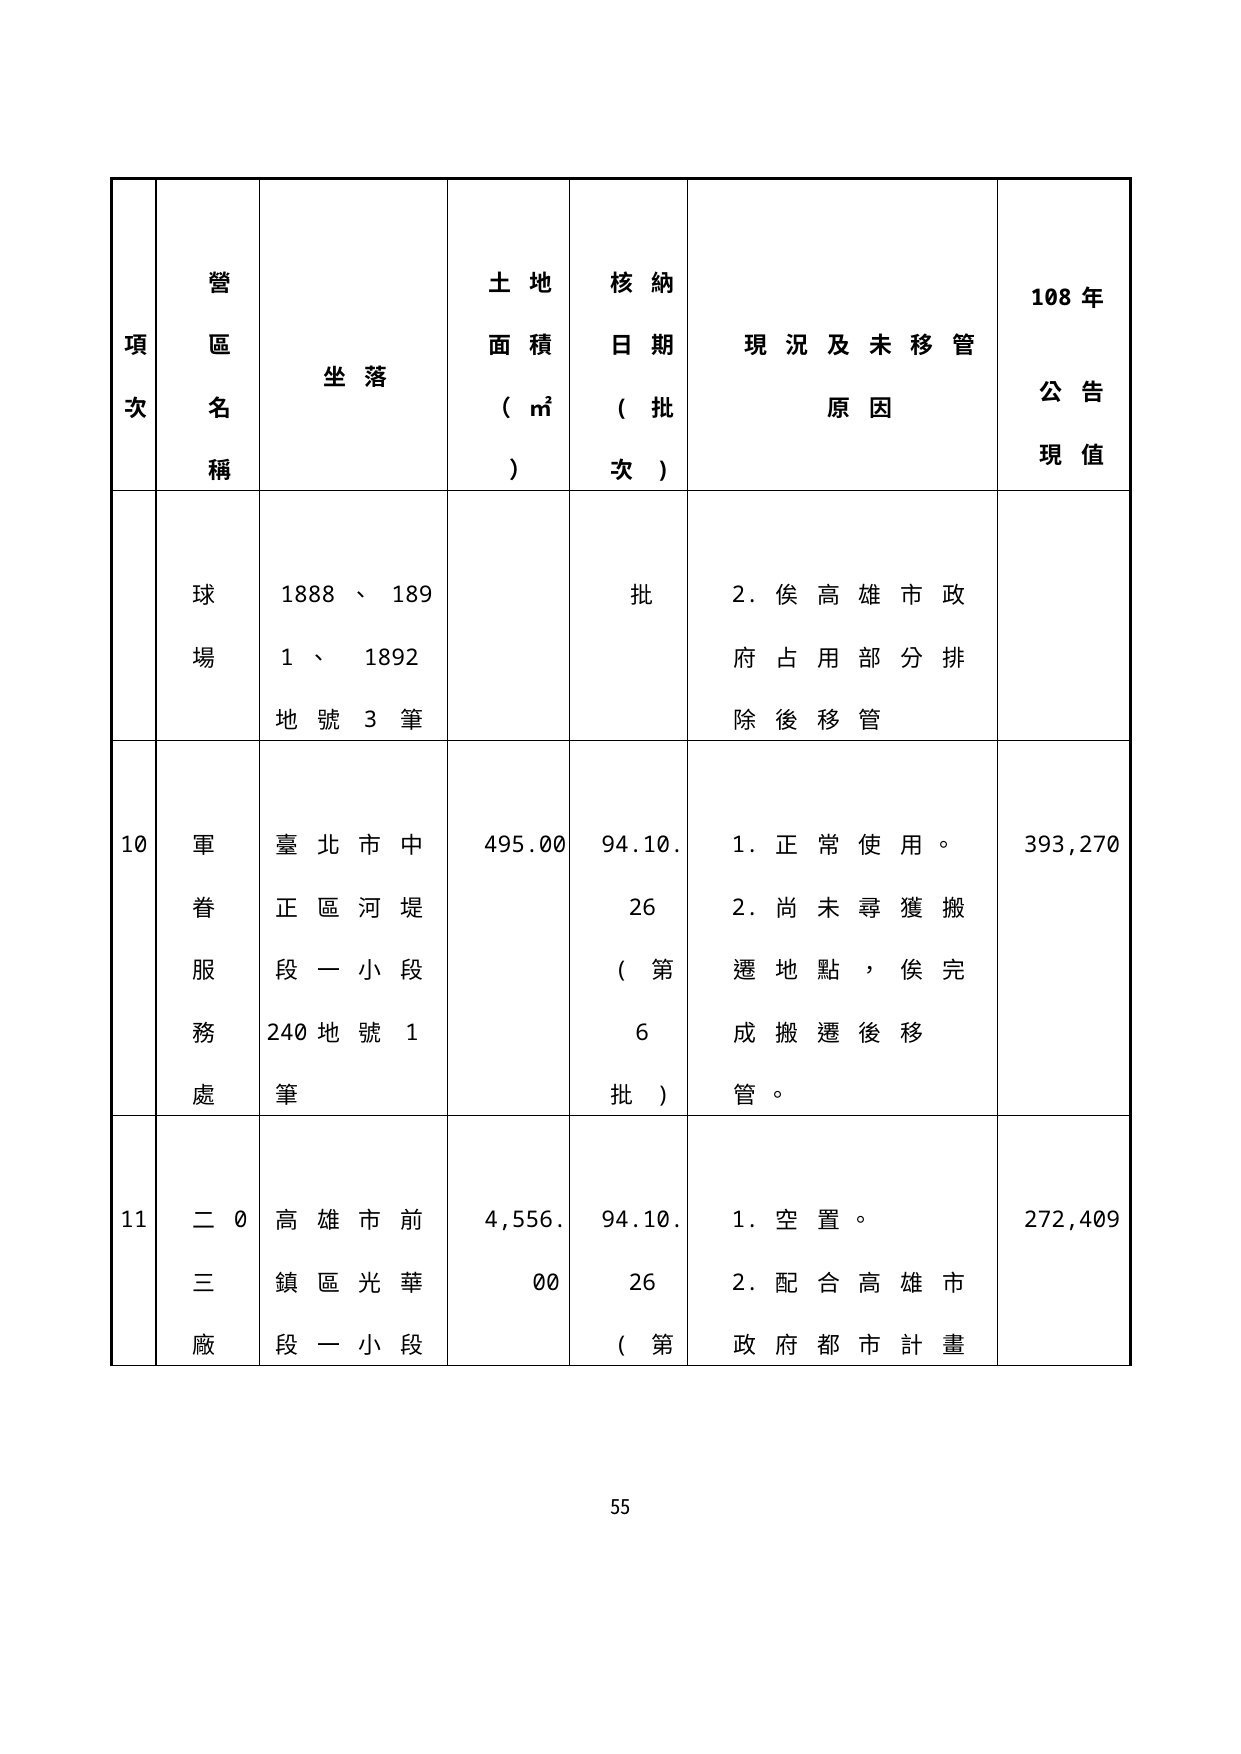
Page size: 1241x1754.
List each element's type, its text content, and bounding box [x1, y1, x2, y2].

table_header 坐落 [260, 180, 447, 490]
table_cell 4,556.00 [448, 1116, 569, 1365]
table_cell [998, 491, 1129, 740]
table_header 營區 名稱 [157, 180, 259, 490]
table_cell 94.10.26 (第6批) [570, 741, 687, 1115]
table_cell 272,409 [998, 1116, 1129, 1365]
table_cell 2.俟高雄市政府占用部分排除後移管 [688, 491, 997, 740]
table_cell [113, 491, 155, 740]
table_cell 二0三廠 [157, 1116, 259, 1365]
table_cell 球場 [157, 491, 259, 740]
table_cell 1888、1891、1892地號3筆 [260, 491, 447, 740]
table_cell 批 [570, 491, 687, 740]
table_cell 393,270 [998, 741, 1129, 1115]
table_cell 高雄市前鎮區光華段一小段 [260, 1116, 447, 1365]
table_header 現況及未移管原因 [688, 180, 997, 490]
table_header 108年 公告現值 [998, 180, 1129, 490]
table_cell 1.正常使用。 2.尚未尋獲搬遷地點，俟完成搬遷後移管。 [688, 741, 997, 1115]
table_cell 臺北市中正區河堤段一小段240地號1筆 [260, 741, 447, 1115]
table_cell 10 [113, 741, 155, 1115]
table_cell 11 [113, 1116, 155, 1365]
table_cell 軍眷服務處 [157, 741, 259, 1115]
table_cell 94.10.26 (第 [570, 1116, 687, 1365]
table_cell 1.空置。 2.配合高雄市政府都市計畫 [688, 1116, 997, 1365]
table_cell 495.00 [448, 741, 569, 1115]
table_header 核納日期 (批次) [570, 180, 687, 490]
table_header 項次 [113, 180, 155, 490]
table_header 土地面積（㎡） [448, 180, 569, 490]
table_cell [448, 491, 569, 740]
